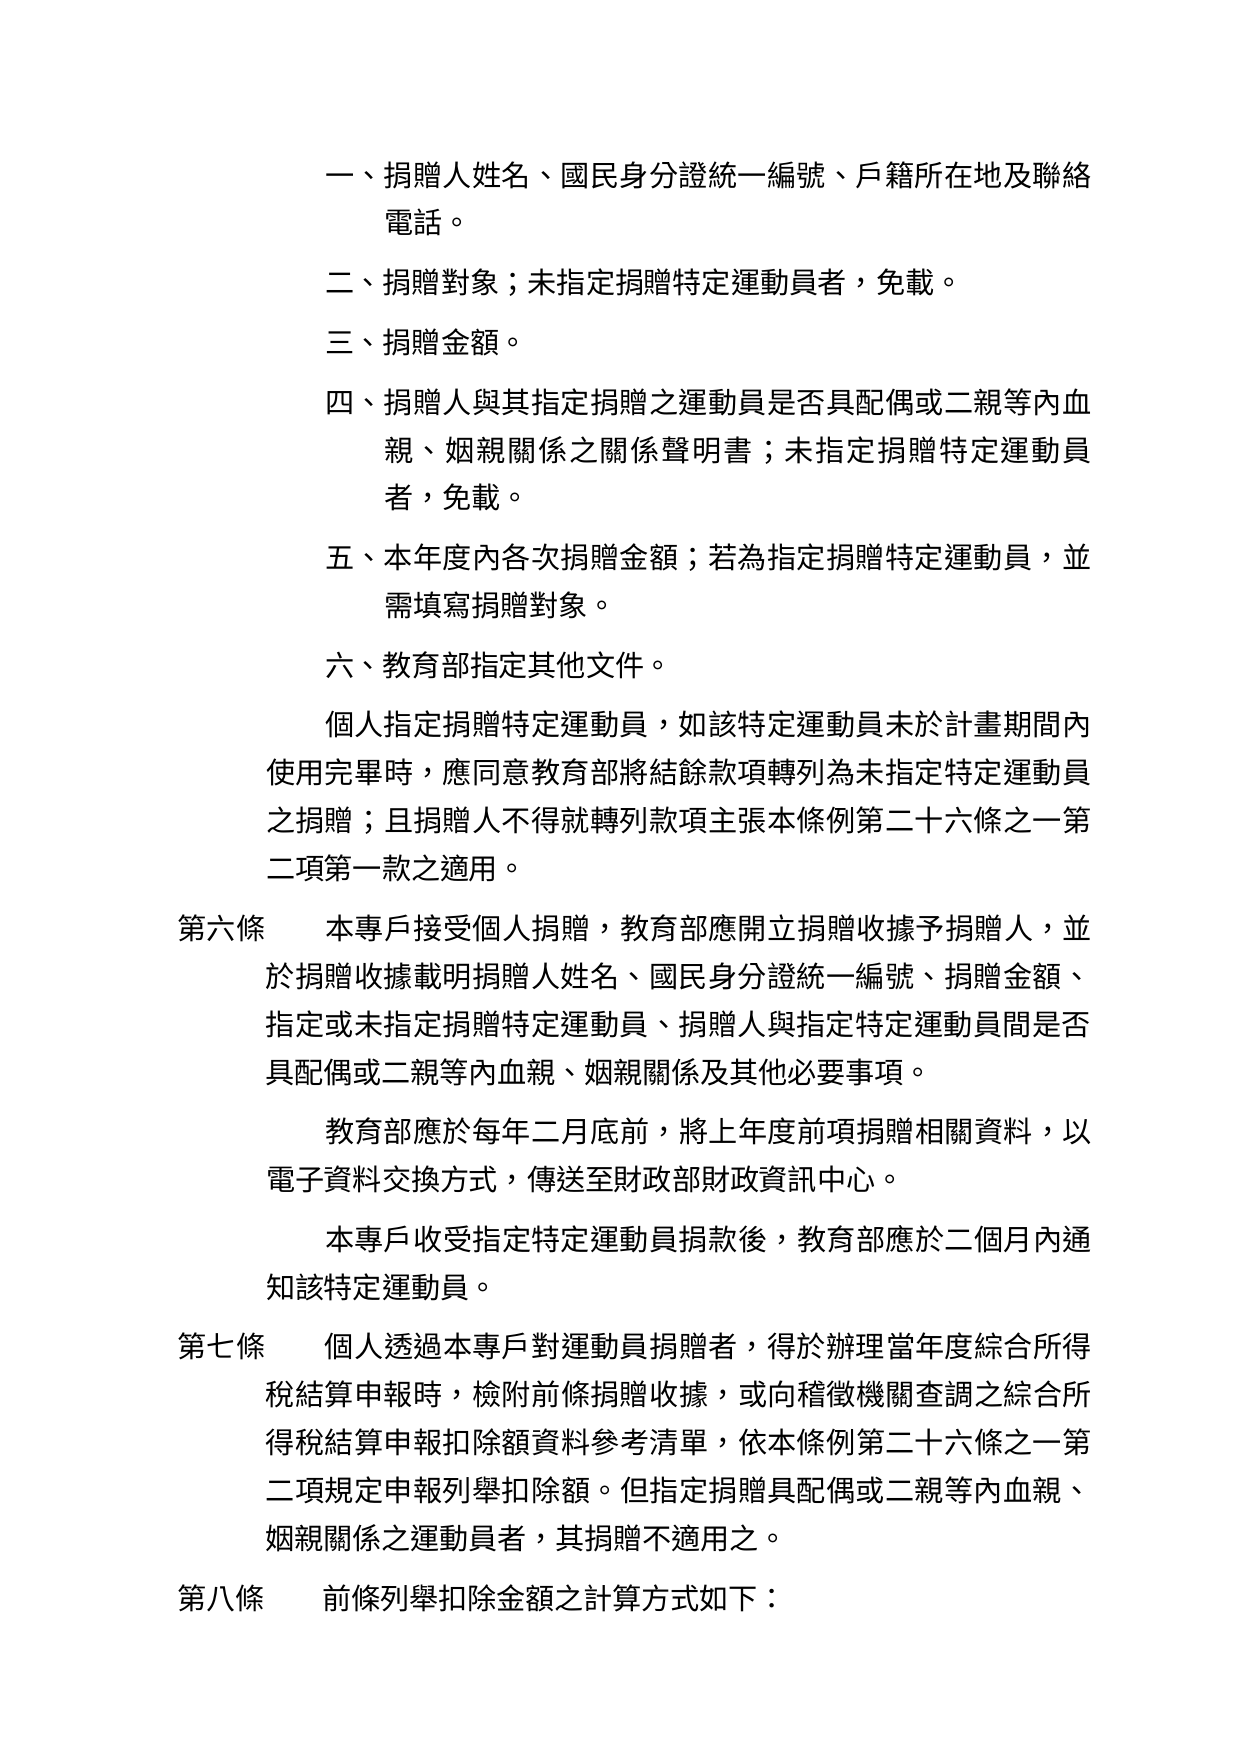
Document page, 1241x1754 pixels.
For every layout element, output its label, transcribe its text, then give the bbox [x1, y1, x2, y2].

text 四、捐贈人與其指定捐贈之運動員是否具配偶或二親等內血親、姻親關係之關係聲明書；未指定捐贈特定運動員者，免載。 [325, 375, 1092, 518]
text 五、本年度內各次捐贈金額；若為指定捐贈特定運動員，並需填寫捐贈對象。 [325, 530, 1092, 626]
text 第六條 本專戶接受個人捐贈，教育部應開立捐贈收據予捐贈人，並於捐贈收據載明捐贈人姓名、國民身分證統一編號、捐贈金額、指定或未指定捐贈特定運動員、捐贈人與指定特定運動員間是否具配偶或二親等內血親、姻親關係及其他必要事項。 [177, 901, 1092, 1093]
text 第八條 前條列舉扣除金額之計算方式如下： [177, 1571, 1092, 1619]
text 本專戶收受指定特定運動員捐款後，教育部應於二個月內通知該特定運動員。 [266, 1212, 1092, 1308]
text 三、捐贈金額。 [266, 315, 1092, 363]
text 個人指定捐贈特定運動員，如該特定運動員未於計畫期間內使用完畢時，應同意教育部將結餘款項轉列為未指定特定運動員之捐贈；且捐贈人不得就轉列款項主張本條例第二十六條之一第二項第一款之適用。 [266, 697, 1092, 889]
text 六、教育部指定其他文件。 [325, 638, 1092, 686]
text 二、捐贈對象；未指定捐贈特定運動員者，免載。 [266, 255, 1092, 303]
text 教育部應於每年二月底前，將上年度前項捐贈相關資料，以電子資料交換方式，傳送至財政部財政資訊中心。 [266, 1104, 1092, 1200]
text 第七條 個人透過本專戶對運動員捐贈者，得於辦理當年度綜合所得稅結算申報時，檢附前條捐贈收據，或向稽徵機關查調之綜合所得稅結算申報扣除額資料參考清單，依本條例第二十六條之一第二項規定申報列舉扣除額。但指定捐贈具配偶或二親等內血親、姻親關係之運動員者，其捐贈不適用之。 [177, 1319, 1092, 1559]
text 一、捐贈人姓名、國民身分證統一編號、戶籍所在地及聯絡電話。 [325, 148, 1092, 243]
